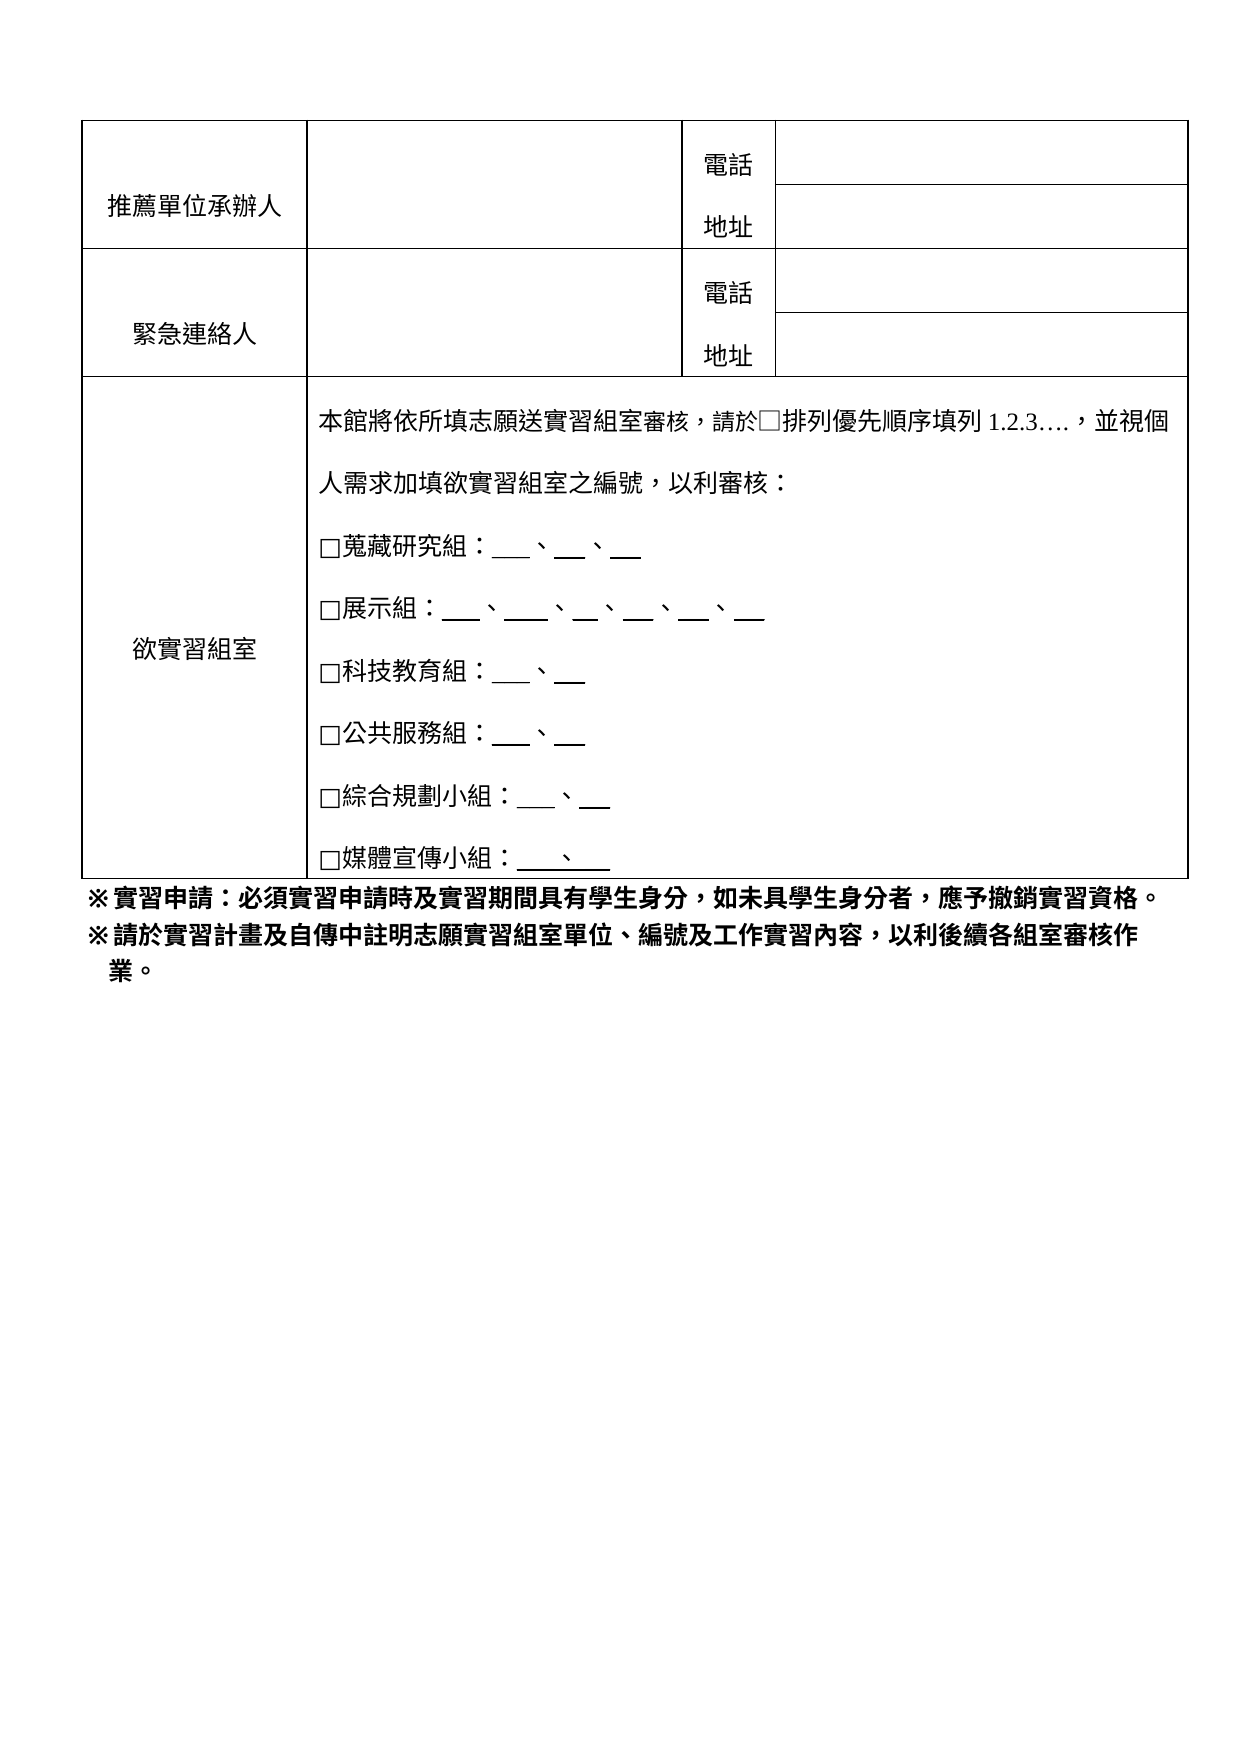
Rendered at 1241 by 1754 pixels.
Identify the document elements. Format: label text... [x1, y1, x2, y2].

text ※實習申請：必須實習申請時及實習期間具有學生身分，如未具學生身分者，應予撤銷實習資格。 [83, 879, 1152, 915]
table_cell [776, 313, 1187, 376]
table_cell [776, 185, 1187, 248]
table_cell 電話 地址 [683, 249, 775, 376]
table_cell 推薦單位承辦人 [83, 121, 306, 248]
table_cell 欲實習組室 [83, 377, 306, 877]
table_cell [776, 121, 1187, 184]
table_cell 電話 地址 [683, 121, 775, 248]
table_cell 緊急連絡人 [83, 249, 306, 376]
table_cell [776, 249, 1187, 312]
text ※請於實習計畫及自傳中註明志願實習組室單位、編號及工作實習內容，以利後續各組室審核作業。 [83, 915, 1152, 988]
table_cell 本館將依所填志願送實習組室審核，請於□排列優先順序填列1.2.3….，並視個人需求加填欲實習組室之編號，以利審核： □蒐藏研究組：___、 __、 __ □展示組：___、 ___、__、 __、 __、 __ □科技教育組：___、 __ □公共服務組：___、 __ □綜合規劃小組：___、 __ □媒體宣傳小組：___、 __ [308, 377, 1187, 877]
table_cell [308, 249, 681, 376]
table_cell [308, 121, 681, 248]
